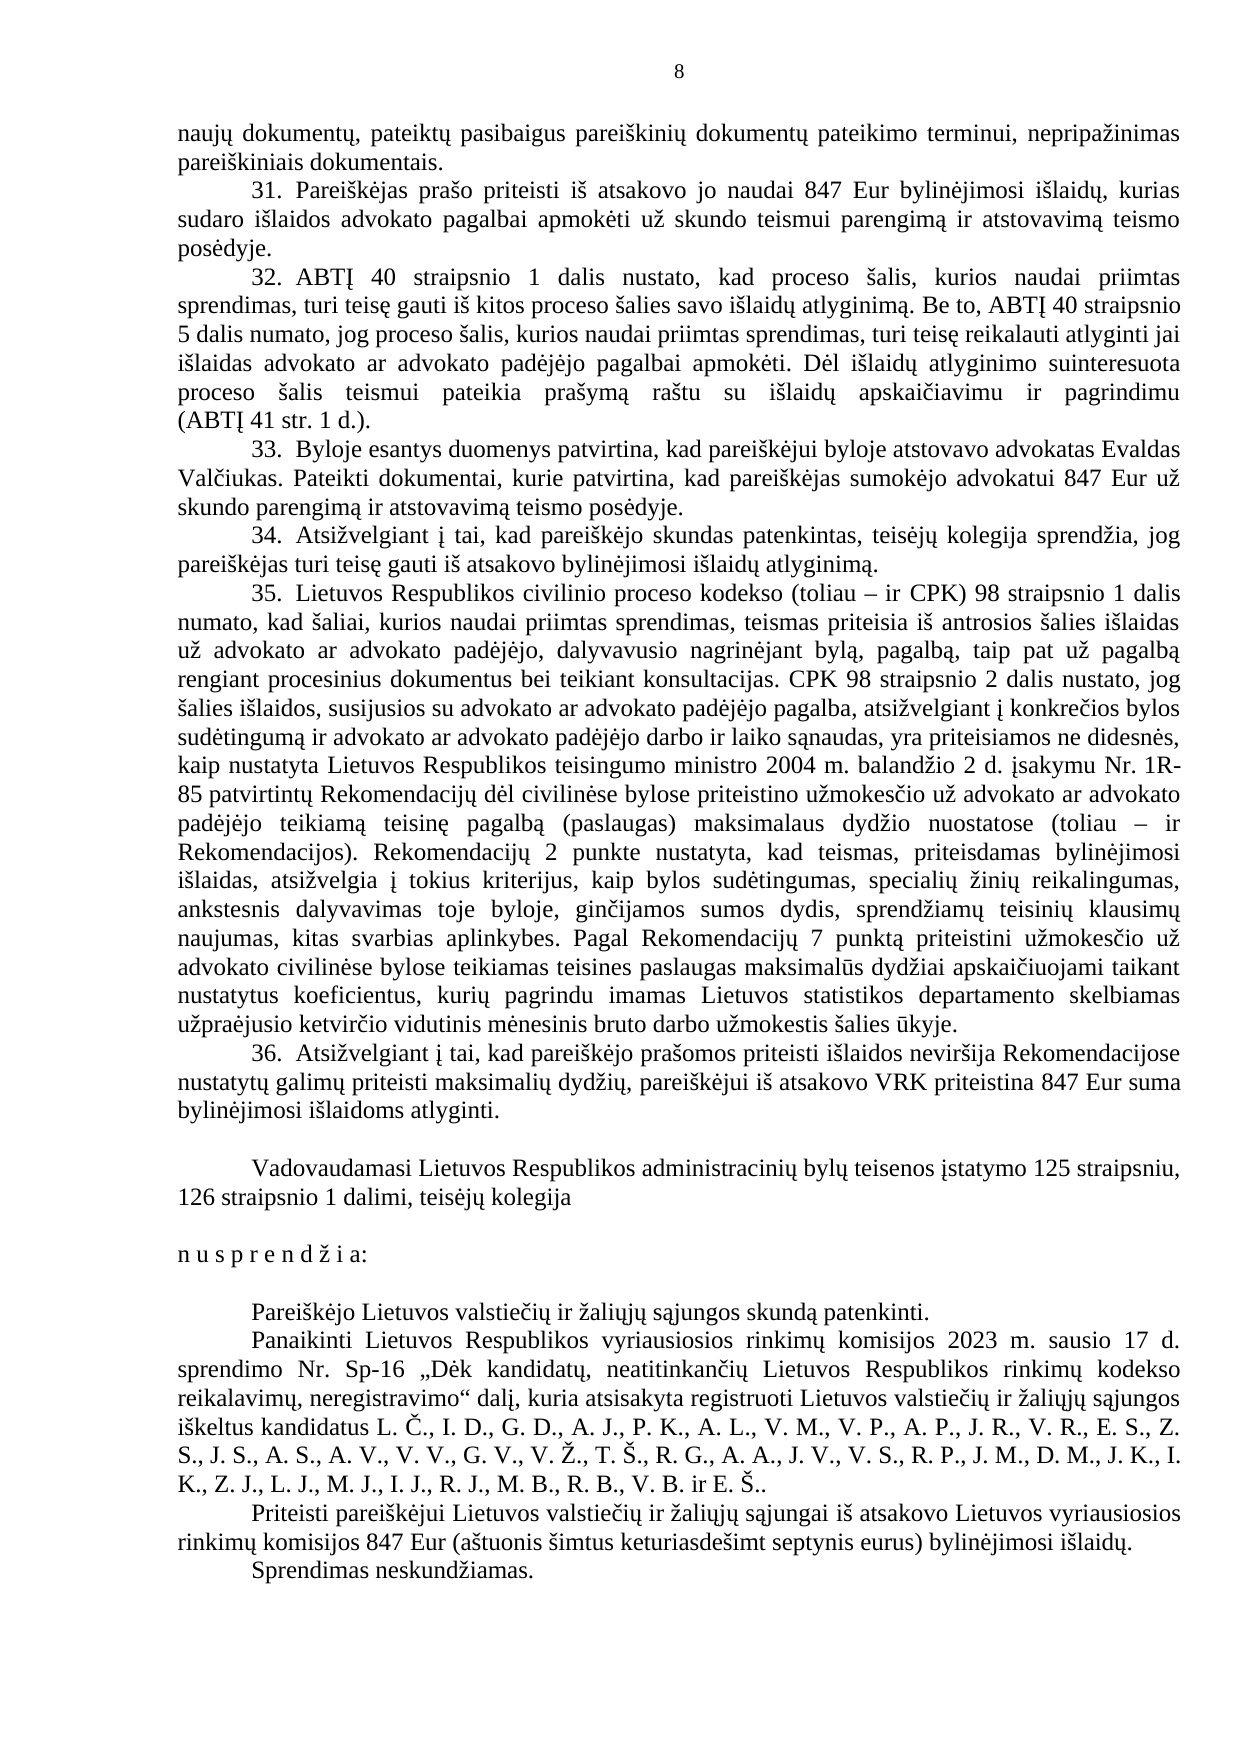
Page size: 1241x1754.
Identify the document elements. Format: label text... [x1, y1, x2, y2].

text 31. Pareiškėjas prašo priteisti iš atsakovo jo naudai 847 Eur bylinėjimosi išlaidų, kurias sudaro išlaidos advokato pagalbai apmokėti už skundo teismui parengimą ir atstovavimą teismo posėdyje. [177, 176, 1181, 262]
text naujų dokumentų, pateiktų pasibaigus pareiškinių dokumentų pateikimo terminui, nepripažinimas pareiškiniais dokumentais. [177, 118, 1181, 176]
text n u s p r e n d ž i a: [177, 1239, 1181, 1268]
text 32. ABTĮ 40 straipsnio 1 dalis nustato, kad proceso šalis, kurios naudai priimtas sprendimas, turi teisę gauti iš kitos proceso šalies savo išlaidų atlyginimą. Be to, ABTĮ 40 straipsnio 5 dalis numato, jog proceso šalis, kurios naudai priimtas sprendimas, turi teisę reikalauti atlyginti jai išlaidas advokato ar advokato padėjėjo pagalbai apmokėti. Dėl išlaidų atlyginimo suinteresuota proceso šalis teismui pateikia prašymą raštu su išlaidų apskaičiavimu ir pagrindimu (ABTĮ 41 str. 1 d.). [177, 262, 1181, 434]
text Sprendimas neskundžiamas. [177, 1556, 1181, 1584]
text 36. Atsižvelgiant į tai, kad pareiškėjo prašomos priteisti išlaidos neviršija Rekomendacijose nustatytų galimų priteisti maksimalių dydžių, pareiškėjui iš atsakovo VRK priteistina 847 Eur suma bylinėjimosi išlaidoms atlyginti. [177, 1038, 1181, 1124]
text 34. Atsižvelgiant į tai, kad pareiškėjo skundas patenkintas, teisėjų kolegija sprendžia, jog pareiškėjas turi teisę gauti iš atsakovo bylinėjimosi išlaidų atlyginimą. [177, 521, 1181, 578]
text Panaikinti Lietuvos Respublikos vyriausiosios rinkimų komisijos 2023 m. sausio 17 d. sprendimo Nr. Sp-16 „Dėk kandidatų, neatitinkančių Lietuvos Respublikos rinkimų kodekso reikalavimų, neregistravimo“ dalį, kuria atsisakyta registruoti Lietuvos valstiečių ir žaliųjų sąjungos iškeltus kandidatus L. Č., I. D., G. D., A. J., P. K., A. L., V. M., V. P., A. P., J. R., V. R., E. S., Z. S., J. S., A. S., A. V., V. V., G. V., V. Ž., T. Š., R. G., A. A., J. V., V. S., R. P., J. M., D. M., J. K., I. K., Z. J., L. J., M. J., I. J., R. J., M. B., R. B., V. B. ir E. Š.. [177, 1326, 1181, 1498]
text 35. Lietuvos Respublikos civilinio proceso kodekso (toliau – ir CPK) 98 straipsnio 1 dalis numato, kad šaliai, kurios naudai priimtas sprendimas, teismas priteisia iš antrosios šalies išlaidas už advokato ar advokato padėjėjo, dalyvavusio nagrinėjant bylą, pagalbą, taip pat už pagalbą rengiant procesinius dokumentus bei teikiant konsultacijas. CPK 98 straipsnio 2 dalis nustato, jog šalies išlaidos, susijusios su advokato ar advokato padėjėjo pagalba, atsižvelgiant į konkrečios bylos sudėtingumą ir advokato ar advokato padėjėjo darbo ir laiko sąnaudas, yra priteisiamos ne didesnės, kaip nustatyta Lietuvos Respublikos teisingumo ministro 2004 m. balandžio 2 d. įsakymu Nr. 1R-85 patvirtintų Rekomendacijų dėl civilinėse bylose priteistino užmokesčio už advokato ar advokato padėjėjo teikiamą teisinę pagalbą (paslaugas) maksimalaus dydžio nuostatose (toliau – ir Rekomendacijos). Rekomendacijų 2 punkte nustatyta, kad teismas, priteisdamas bylinėjimosi išlaidas, atsižvelgia į tokius kriterijus, kaip bylos sudėtingumas, specialių žinių reikalingumas, ankstesnis dalyvavimas toje byloje, ginčijamos sumos dydis, sprendžiamų teisinių klausimų naujumas, kitas svarbias aplinkybes. Pagal Rekomendacijų 7 punktą priteistini užmokesčio už advokato civilinėse bylose teikiamas teisines paslaugas maksimalūs dydžiai apskaičiuojami taikant nustatytus koeficientus, kurių pagrindu imamas Lietuvos statistikos departamento skelbiamas užpraėjusio ketvirčio vidutinis mėnesinis bruto darbo užmokestis šalies ūkyje. [177, 578, 1181, 1038]
text 33. Byloje esantys duomenys patvirtina, kad pareiškėjui byloje atstovavo advokatas Evaldas Valčiukas. Pateikti dokumentai, kurie patvirtina, kad pareiškėjas sumokėjo advokatui 847 Eur už skundo parengimą ir atstovavimą teismo posėdyje. [177, 434, 1181, 521]
text Priteisti pareiškėjui Lietuvos valstiečių ir žaliųjų sąjungai iš atsakovo Lietuvos vyriausiosios rinkimų komisijos 847 Eur (aštuonis šimtus keturiasdešimt septynis eurus) bylinėjimosi išlaidų. [177, 1498, 1181, 1556]
text Pareiškėjo Lietuvos valstiečių ir žaliųjų sąjungos skundą patenkinti. [177, 1297, 1181, 1326]
text Vadovaudamasi Lietuvos Respublikos administracinių bylų teisenos įstatymo 125 straipsniu, 126 straipsnio 1 dalimi, teisėjų kolegija [177, 1153, 1181, 1211]
